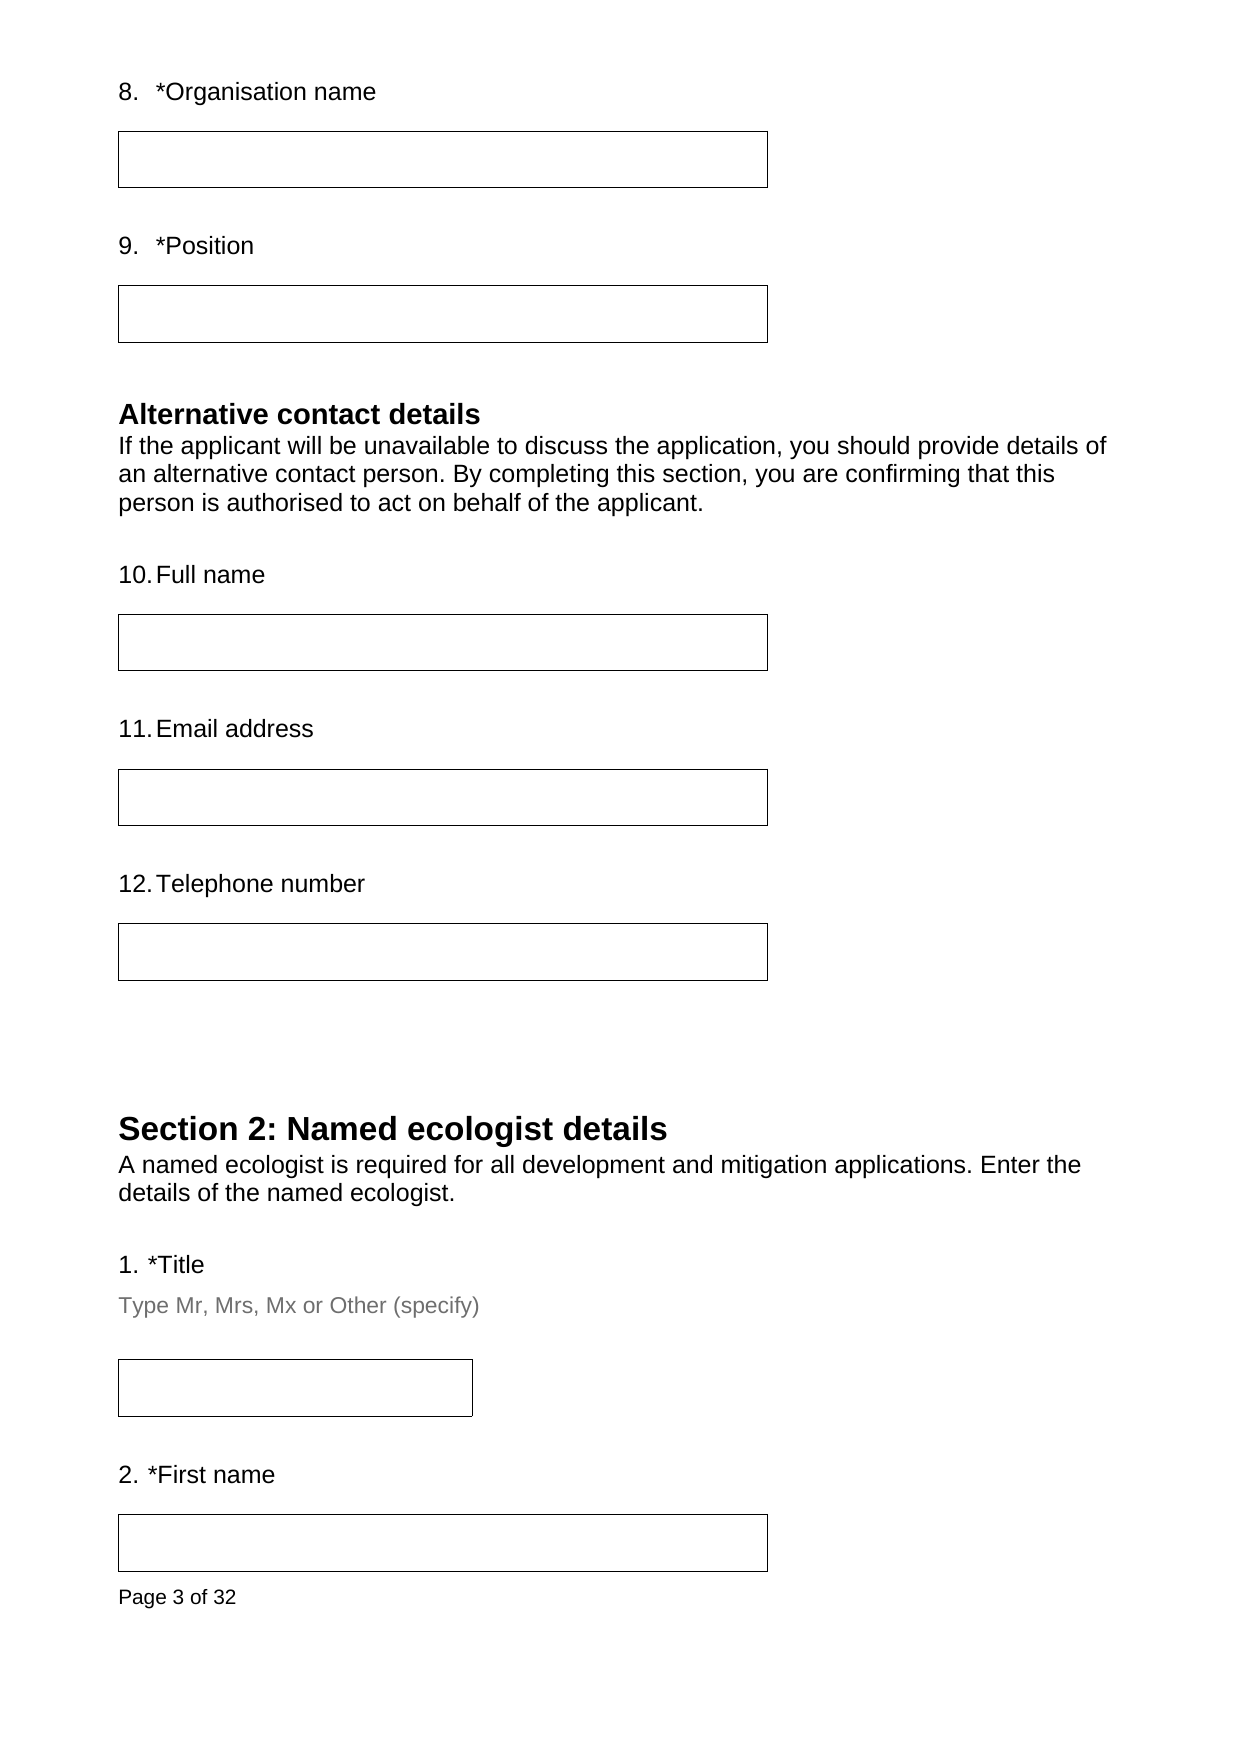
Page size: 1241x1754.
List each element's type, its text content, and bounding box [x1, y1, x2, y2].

list *Position [118, 230, 1122, 261]
list Email address [118, 713, 1122, 744]
text Type Mr, Mrs, Mx or Other (specify) [118, 1292, 1122, 1318]
subtitle Section 2: Named ecologist details [118, 1104, 1122, 1149]
text If the applicant will be unavailable to discuss the application, you should provide details of an alternative contact person. By completing this section, you are confirming that this person is authorised to act on behalf of the applicant. [118, 431, 1122, 517]
list Full name [118, 558, 1122, 589]
text A named ecologist is required for all development and mitigation applications. Enter the details of the named ecologist. [118, 1149, 1122, 1207]
list *First name [118, 1458, 1122, 1489]
list *Organisation name [118, 75, 1122, 106]
list Telephone number [118, 868, 1122, 899]
subtitle Alternative contact details [118, 397, 1122, 431]
list *Title [118, 1248, 1122, 1279]
